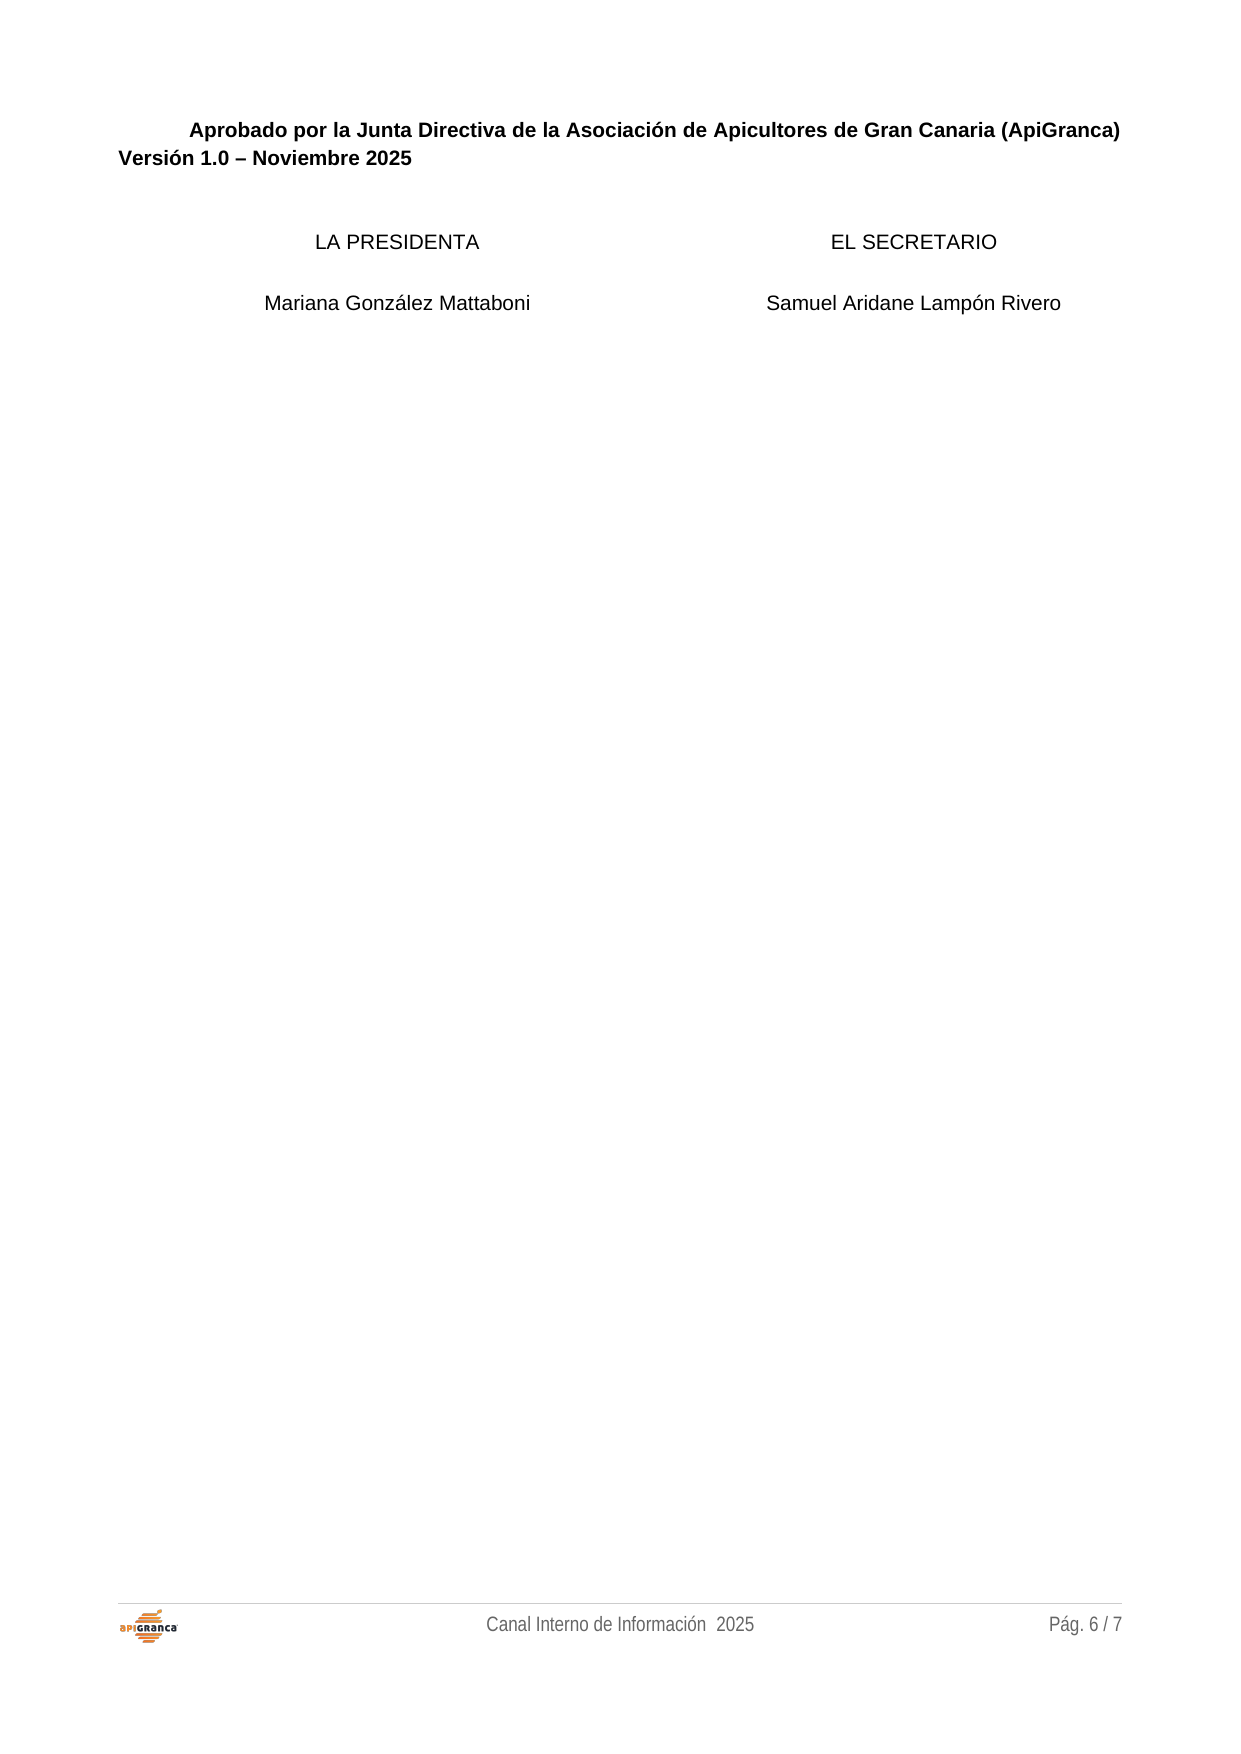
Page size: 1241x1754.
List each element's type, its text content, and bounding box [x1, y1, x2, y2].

text Mariana González Mattaboni [118, 290, 605, 314]
text EL SECRETARIO [635, 230, 1122, 254]
text Aprobado por la Junta Directiva de la Asociación de Apicultores de Gran Canaria (ApiGranca) Versión 1.0 – Noviembre 2025 [118, 118, 1122, 169]
picture [116, 1607, 182, 1644]
text LA PRESIDENTA [118, 230, 605, 254]
text Samuel Aridane Lampón Rivero [635, 290, 1122, 314]
